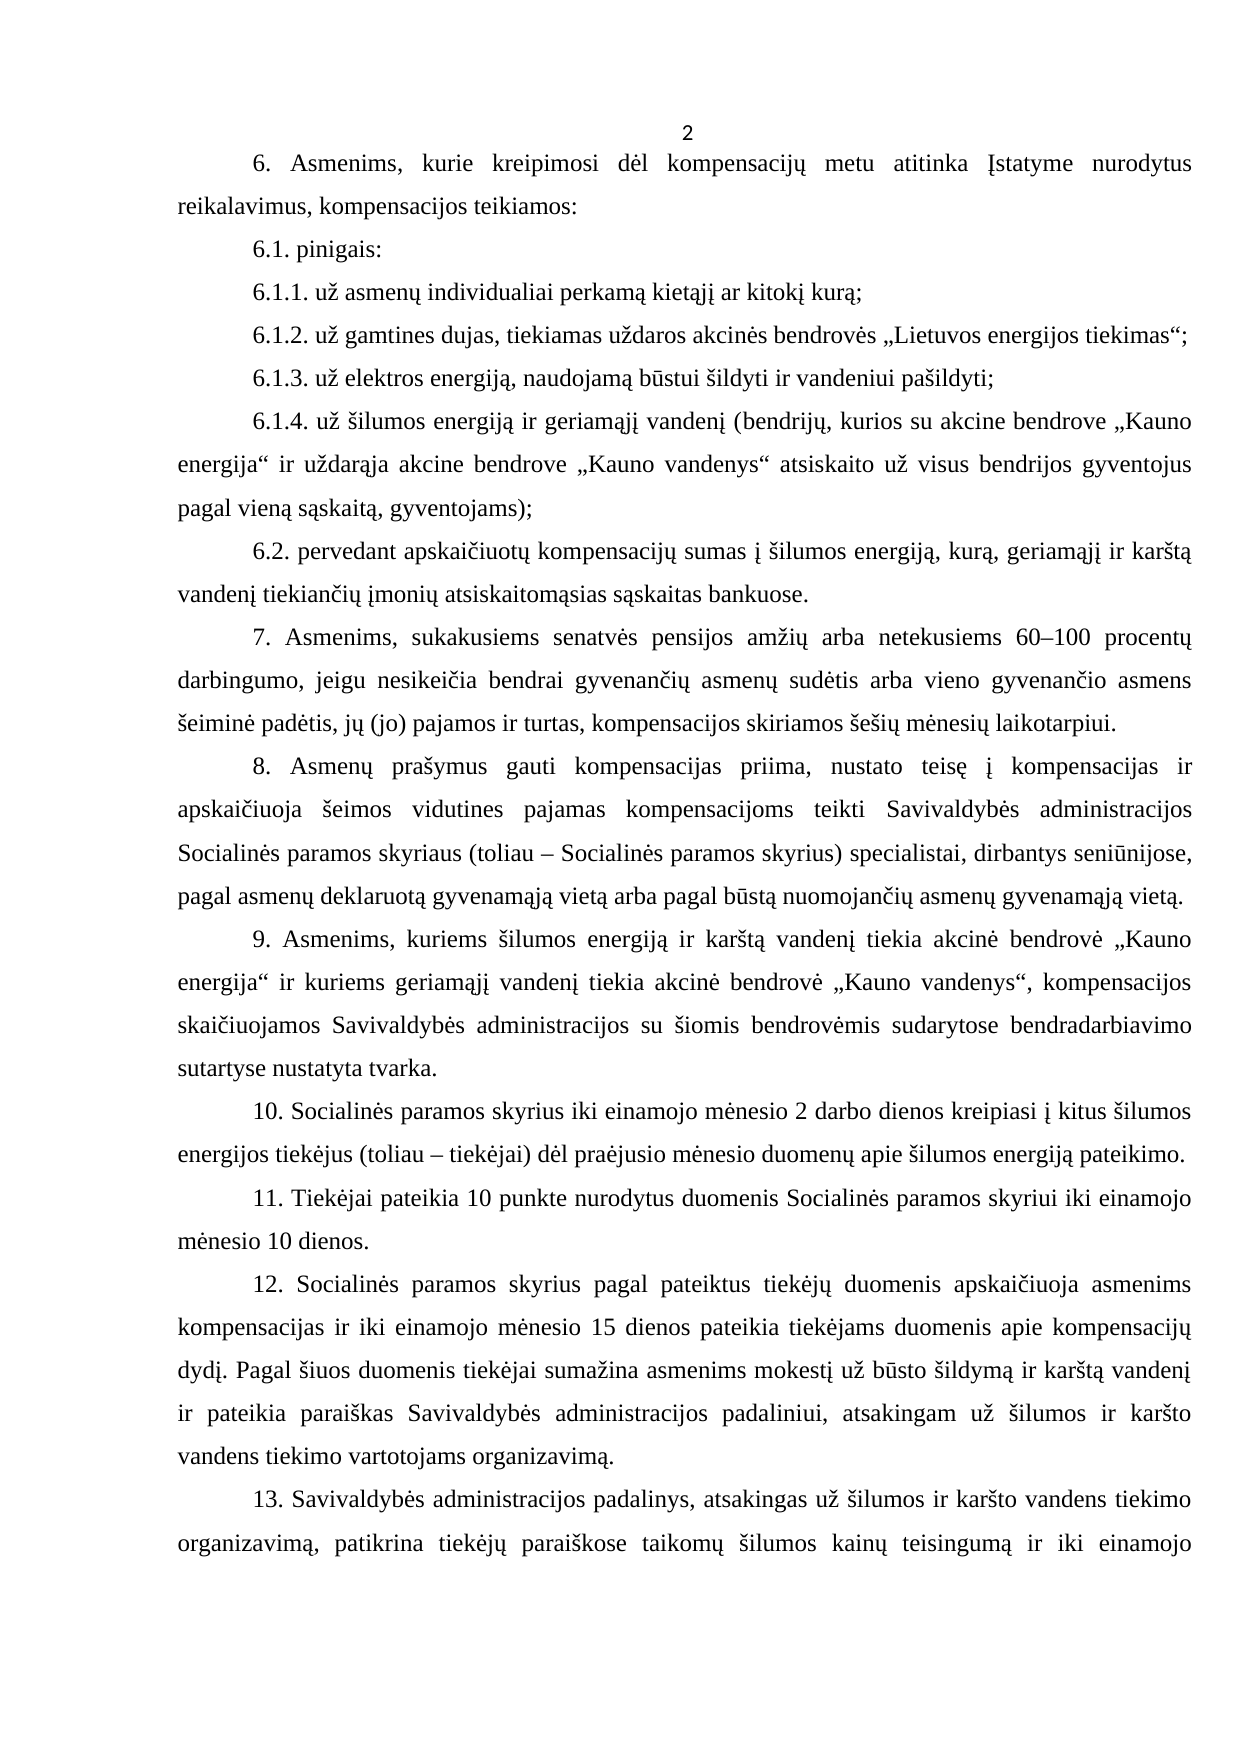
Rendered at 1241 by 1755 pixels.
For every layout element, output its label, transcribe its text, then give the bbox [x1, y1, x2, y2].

text 6. Asmenims, kurie kreipimosi dėl kompensacijų metu atitinka Įstatyme nurodytus reikalavimus, kompensacijos teikiamos: [177, 148, 1192, 219]
text 6.1.3. už elektros energiją, naudojamą būstui šildyti ir vandeniui pašildyti; [177, 363, 1192, 392]
text 10. Socialinės paramos skyrius iki einamojo mėnesio 2 darbo dienos kreipiasi į kitus šilumos energijos tiekėjus (toliau – tiekėjai) dėl praėjusio mėnesio duomenų apie šilumos energiją pateikimo. [177, 1096, 1192, 1168]
text 12. Socialinės paramos skyrius pagal pateiktus tiekėjų duomenis apskaičiuoja asmenims kompensacijas ir iki einamojo mėnesio 15 dienos pateikia tiekėjams duomenis apie kompensacijų dydį. Pagal šiuos duomenis tiekėjai sumažina asmenims mokestį už būsto šildymą ir karštą vandenį ir pateikia paraiškas Savivaldybės administracijos padaliniui, atsakingam už šilumos ir karšto vandens tiekimo vartotojams organizavimą. [177, 1269, 1192, 1470]
text 6.2. pervedant apskaičiuotų kompensacijų sumas į šilumos energiją, kurą, geriamąjį ir karštą vandenį tiekiančių įmonių atsiskaitomąsias sąskaitas bankuose. [177, 536, 1192, 608]
text 9. Asmenims, kuriems šilumos energiją ir karštą vandenį tiekia akcinė bendrovė „Kauno energija“ ir kuriems geriamąjį vandenį tiekia akcinė bendrovė „Kauno vandenys“, kompensacijos skaičiuojamos Savivaldybės administracijos su šiomis bendrovėmis sudarytose bendradarbiavimo sutartyse nustatyta tvarka. [177, 924, 1192, 1082]
text 8. Asmenų prašymus gauti kompensacijas priima, nustato teisę į kompensacijas ir apskaičiuoja šeimos vidutines pajamas kompensacijoms teikti Savivaldybės administracijos Socialinės paramos skyriaus (toliau – Socialinės paramos skyrius) specialistai, dirbantys seniūnijose, pagal asmenų deklaruotą gyvenamąją vietą arba pagal būstą nuomojančių asmenų gyvenamąją vietą. [177, 751, 1192, 909]
text 13. Savivaldybės administracijos padalinys, atsakingas už šilumos ir karšto vandens tiekimo organizavimą, patikrina tiekėjų paraiškose taikomų šilumos kainų teisingumą ir iki einamojo [177, 1484, 1192, 1556]
text 6.1. pinigais: [177, 234, 1192, 263]
text 6.1.1. už asmenų individualiai perkamą kietąjį ar kitokį kurą; [177, 277, 1192, 306]
text 7. Asmenims, sukakusiems senatvės pensijos amžių arba netekusiems 60–100 procentų darbingumo, jeigu nesikeičia bendrai gyvenančių asmenų sudėtis arba vieno gyvenančio asmens šeiminė padėtis, jų (jo) pajamos ir turtas, kompensacijos skiriamos šešių mėnesių laikotarpiui. [177, 622, 1192, 737]
text 6.1.4. už šilumos energiją ir geriamąjį vandenį (bendrijų, kurios su akcine bendrove „Kauno energija“ ir uždarąja akcine bendrove „Kauno vandenys“ atsiskaito už visus bendrijos gyventojus pagal vieną sąskaitą, gyventojams); [177, 406, 1192, 521]
text 6.1.2. už gamtines dujas, tiekiamas uždaros akcinės bendrovės „Lietuvos energijos tiekimas“; [177, 320, 1192, 349]
text 11. Tiekėjai pateikia 10 punkte nurodytus duomenis Socialinės paramos skyriui iki einamojo mėnesio 10 dienos. [177, 1183, 1192, 1254]
